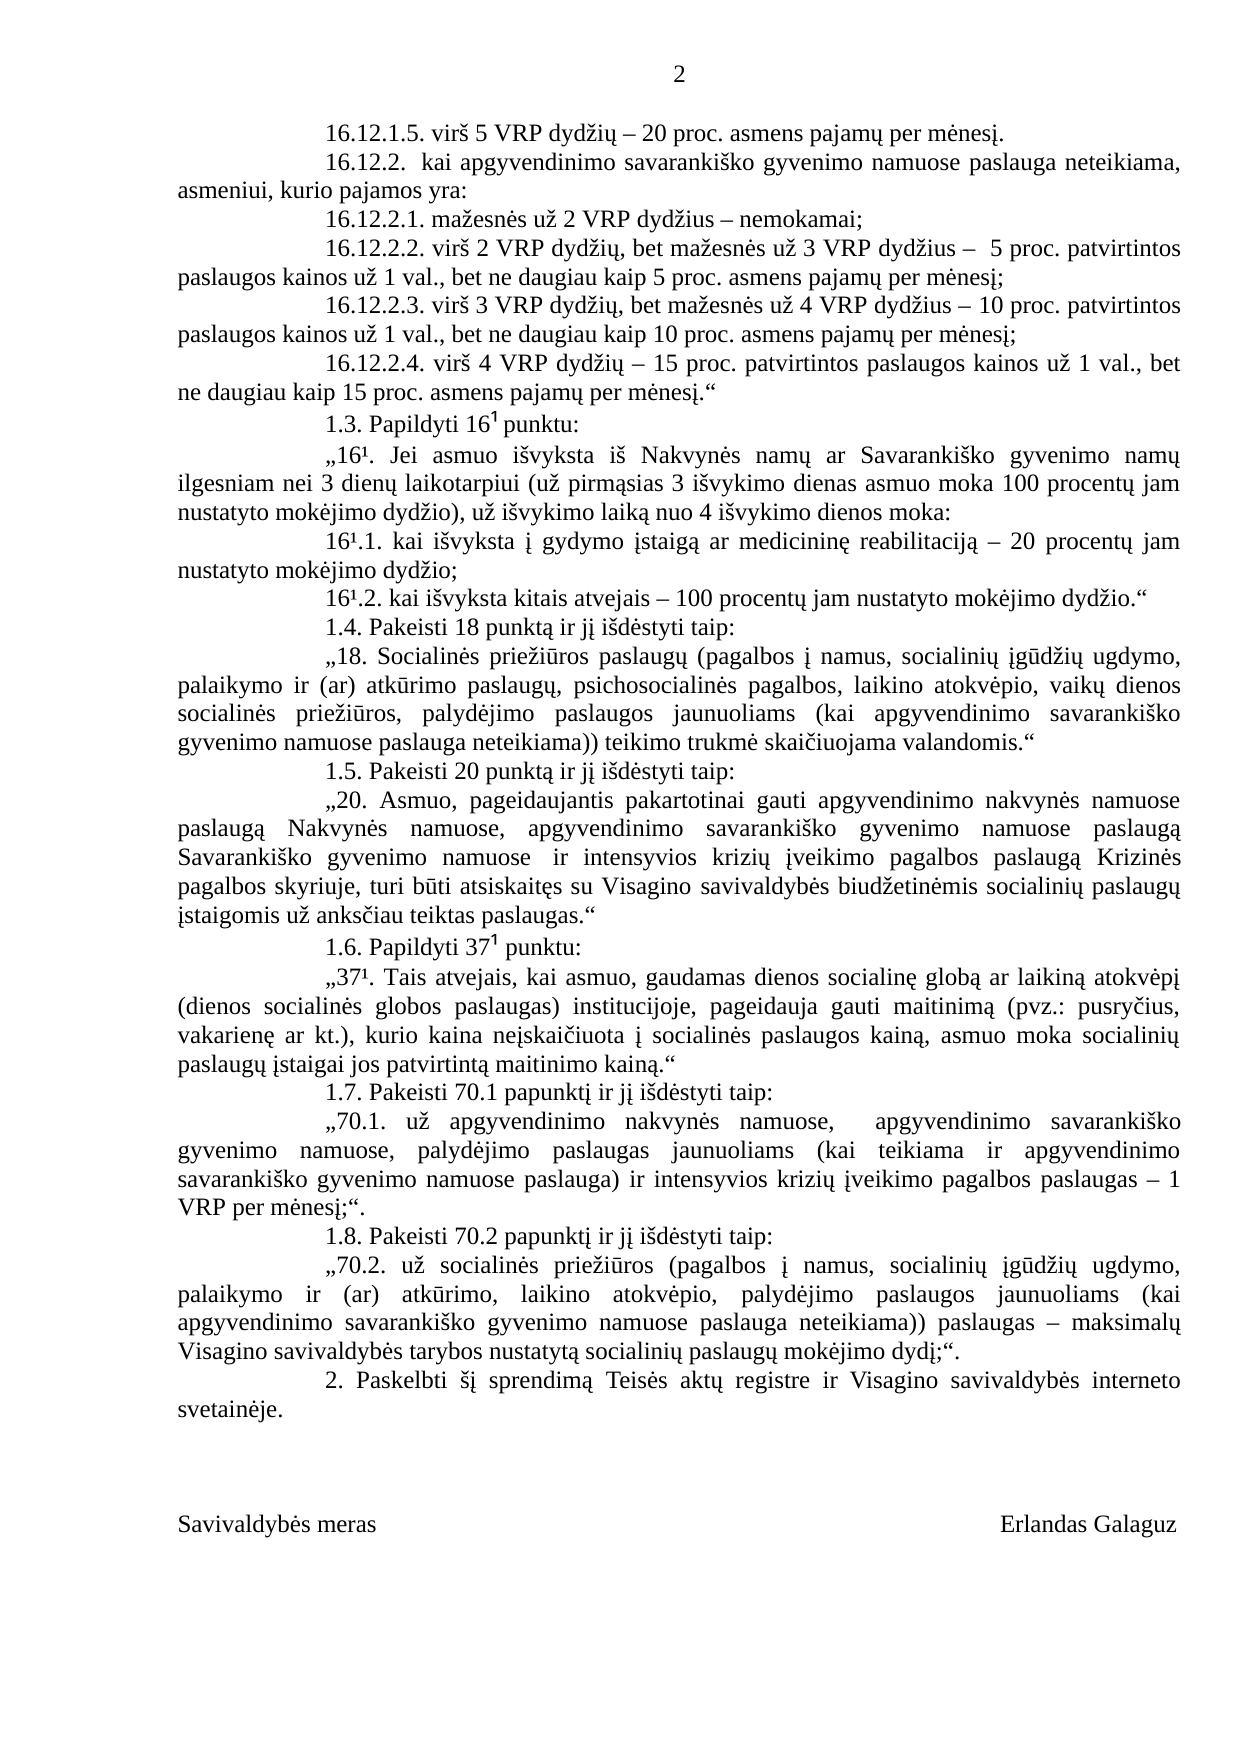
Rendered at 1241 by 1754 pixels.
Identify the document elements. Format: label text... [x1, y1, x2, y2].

text 16.12.2. kai apgyvendinimo savarankiško gyvenimo namuose paslauga neteikiama, asmeniui, kurio pajamos yra: [177, 147, 1181, 204]
text „16¹. Jei asmuo išvyksta iš Nakvynės namų ar Savarankiško gyvenimo namų ilgesniam nei 3 dienų laikotarpiui (už pirmąsias 3 išvykimo dienas asmuo moka 100 procentų jam nustatyto mokėjimo dydžio), už išvykimo laiką nuo 4 išvykimo dienos moka: [177, 440, 1181, 526]
text 16¹.1. kai išvyksta į gydymo įstaigą ar medicininę reabilitaciją – 20 procentų jam nustatyto mokėjimo dydžio; [177, 526, 1181, 583]
text 16.12.1.5. virš 5 VRP dydžių – 20 proc. asmens pajamų per mėnesį. [177, 118, 1181, 147]
text 16.12.2.2. virš 2 VRP dydžių, bet mažesnės už 3 VRP dydžius – 5 proc. patvirtintos paslaugos kainos už 1 val., bet ne daugiau kaip 5 proc. asmens pajamų per mėnesį; [177, 233, 1181, 291]
text 1.5. Pakeisti 20 punktą ir jį išdėstyti taip: [177, 756, 1181, 785]
text 1.7. Pakeisti 70.1 papunktį ir jį išdėstyti taip: [177, 1077, 1181, 1106]
text 1.3. Papildyti 16¹ punktu: [177, 406, 1181, 440]
text 16.12.2.1. mažesnės už 2 VRP dydžius – nemokamai; [177, 204, 1181, 233]
text 1.4. Pakeisti 18 punktą ir jį išdėstyti taip: [177, 612, 1181, 641]
text „37¹. Tais atvejais, kai asmuo, gaudamas dienos socialinę globą ar laikiną atokvėpį (dienos socialinės globos paslaugas) institucijoje, pageidauja gauti maitinimą (pvz.: pusryčius, vakarienę ar kt.), kurio kaina neįskaičiuota į socialinės paslaugos kainą, asmuo moka socialinių paslaugų įstaigai jos patvirtintą maitinimo kainą.“ [177, 962, 1181, 1077]
text 16.12.2.4. virš 4 VRP dydžių – 15 proc. patvirtintos paslaugos kainos už 1 val., bet ne daugiau kaip 15 proc. asmens pajamų per mėnesį.“ [177, 348, 1181, 406]
text „18. Socialinės priežiūros paslaugų (pagalbos į namus, socialinių įgūdžių ugdymo, palaikymo ir (ar) atkūrimo paslaugų, psichosocialinės pagalbos, laikino atokvėpio, vaikų dienos socialinės priežiūros, palydėjimo paslaugos jaunuoliams (kai apgyvendinimo savarankiško gyvenimo namuose paslauga neteikiama)) teikimo trukmė skaičiuojama valandomis.“ [177, 641, 1181, 756]
text „70.1. už apgyvendinimo nakvynės namuose, apgyvendinimo savarankiško gyvenimo namuose, palydėjimo paslaugas jaunuoliams (kai teikiama ir apgyvendinimo savarankiško gyvenimo namuose paslauga) ir intensyvios krizių įveikimo pagalbos paslaugas – 1 VRP per mėnesį;“. [177, 1106, 1181, 1221]
text 1.8. Pakeisti 70.2 papunktį ir jį išdėstyti taip: [177, 1221, 1181, 1250]
text 16.12.2.3. virš 3 VRP dydžių, bet mažesnės už 4 VRP dydžius – 10 proc. patvirtintos paslaugos kainos už 1 val., bet ne daugiau kaip 10 proc. asmens pajamų per mėnesį; [177, 291, 1181, 348]
text „70.2. už socialinės priežiūros (pagalbos į namus, socialinių įgūdžių ugdymo, palaikymo ir (ar) atkūrimo, laikino atokvėpio, palydėjimo paslaugos jaunuoliams (kai apgyvendinimo savarankiško gyvenimo namuose paslauga neteikiama)) paslaugas – maksimalų Visagino savivaldybės tarybos nustatytą socialinių paslaugų mokėjimo dydį;“. [177, 1250, 1181, 1365]
text Savivaldybės meras Erlandas Galaguz [177, 1509, 1181, 1537]
text 1.6. Papildyti 37¹ punktu: [177, 928, 1181, 962]
text „20. Asmuo, pageidaujantis pakartotinai gauti apgyvendinimo nakvynės namuose paslaugą Nakvynės namuose, apgyvendinimo savarankiško gyvenimo namuose paslaugą Savarankiško gyvenimo namuose ir intensyvios krizių įveikimo pagalbos paslaugą Krizinės pagalbos skyriuje, turi būti atsiskaitęs su Visagino savivaldybės biudžetinėmis socialinių paslaugų įstaigomis už anksčiau teiktas paslaugas.“ [177, 785, 1181, 928]
text 16¹.2. kai išvyksta kitais atvejais – 100 procentų jam nustatyto mokėjimo dydžio.“ [177, 583, 1181, 612]
text 2. Paskelbti šį sprendimą Teisės aktų registre ir Visagino savivaldybės interneto svetainėje. [177, 1365, 1181, 1422]
